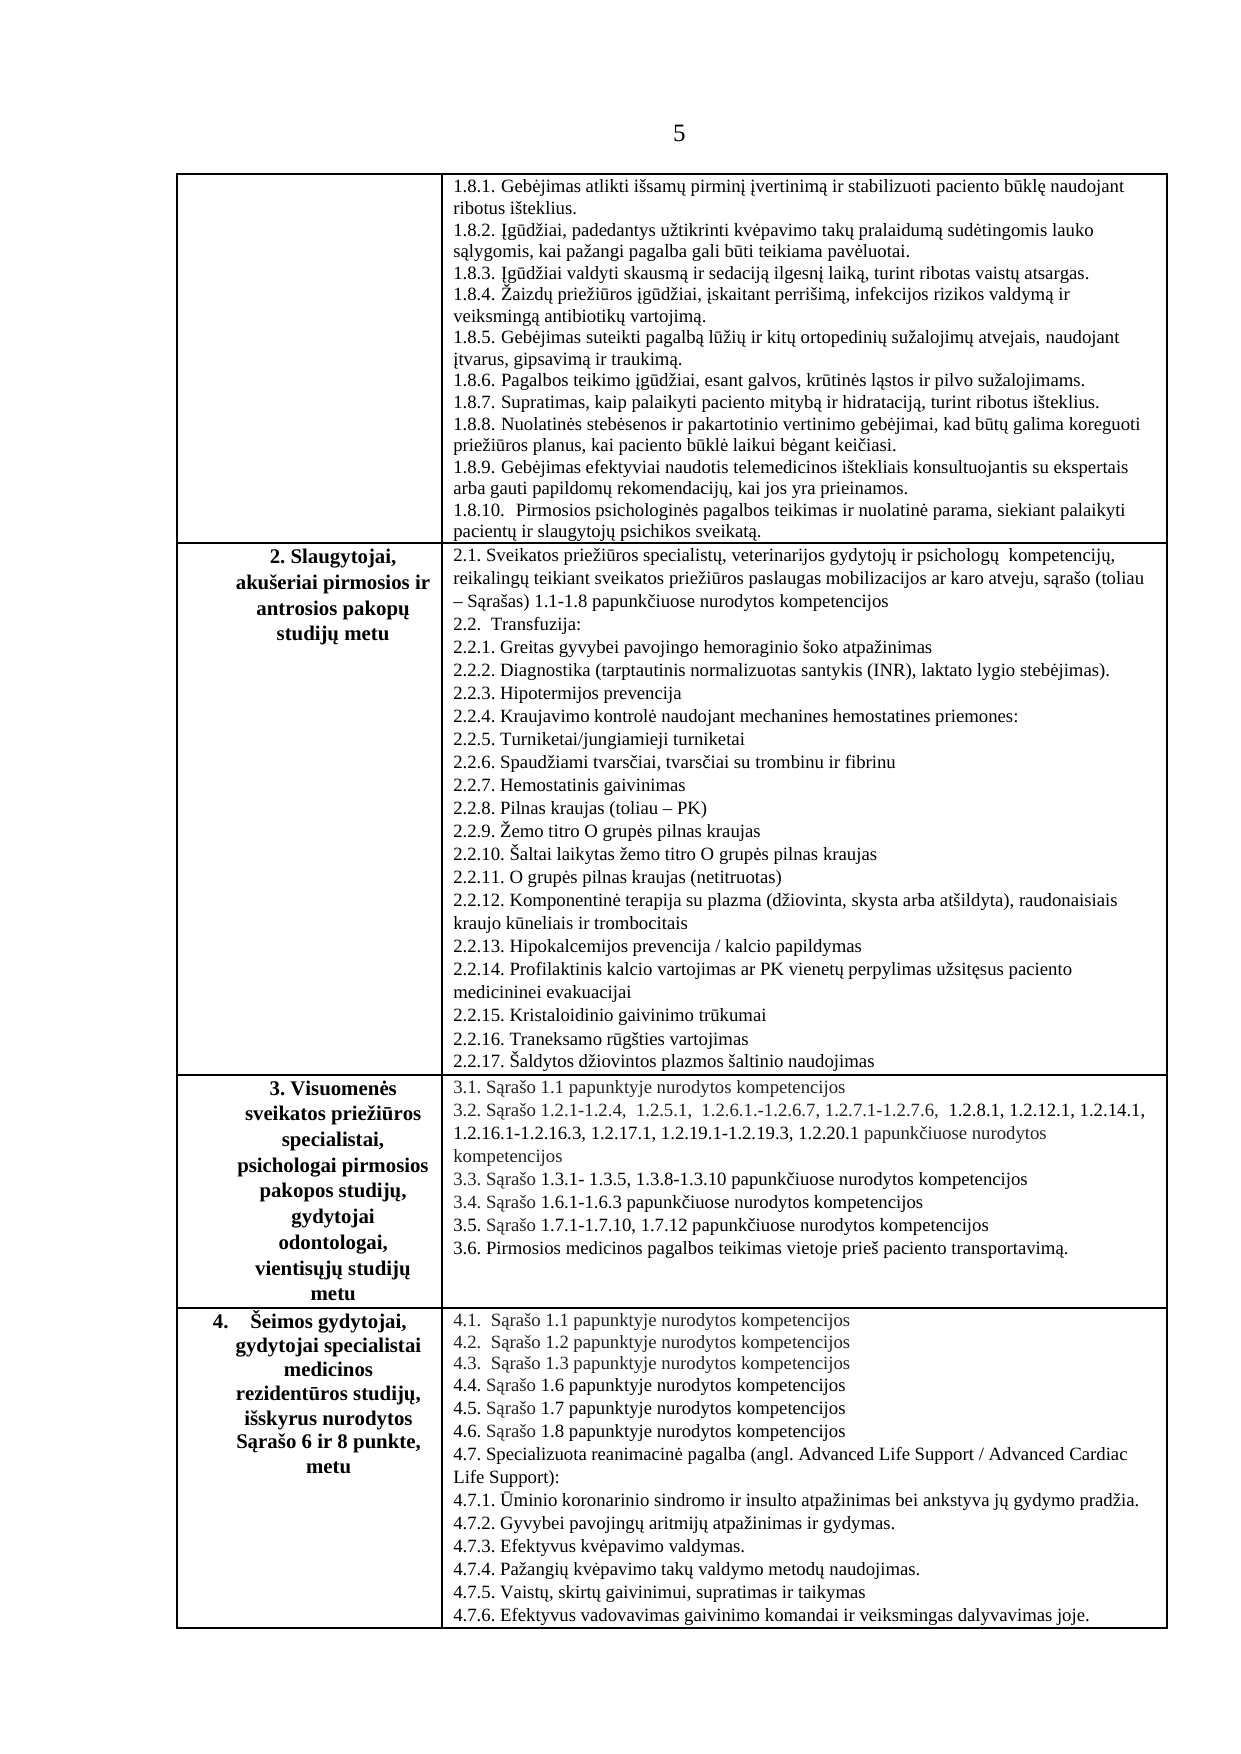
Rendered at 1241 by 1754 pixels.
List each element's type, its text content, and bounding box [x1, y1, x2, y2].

table_cell 3. Visuomenės sveikatos priežiūros specialistai, psichologai pirmosios pakopos studijų, gydytojai odontologai, vientisųjų studijų metu [178, 1076, 441, 1307]
table_cell 1.8.1. Gebėjimas atlikti išsamų pirminį įvertinimą ir stabilizuoti paciento būklę naudojant ribotus išteklius. 1.8.2. Įgūdžiai, padedantys užtikrinti kvėpavimo takų pralaidumą sudėtingomis lauko sąlygomis, kai pažangi pagalba gali būti teikiama pavėluotai. 1.8.3. Įgūdžiai valdyti skausmą ir sedaciją ilgesnį laiką, turint ribotas vaistų atsargas. 1.8.4. Žaizdų priežiūros įgūdžiai, įskaitant perrišimą, infekcijos rizikos valdymą ir veiksmingą antibiotikų vartojimą. 1.8.5. Gebėjimas suteikti pagalbą lūžių ir kitų ortopedinių sužalojimų atvejais, naudojant įtvarus, gipsavimą ir traukimą. 1.8.6. Pagalbos teikimo įgūdžiai, esant galvos, krūtinės ląstos ir pilvo sužalojimams. 1.8.7. Supratimas, kaip palaikyti paciento mitybą ir hidrataciją, turint ribotus išteklius. 1.8.8. Nuolatinės stebėsenos ir pakartotinio vertinimo gebėjimai, kad būtų galima koreguoti priežiūros planus, kai paciento būklė laikui bėgant keičiasi. 1.8.9. Gebėjimas efektyviai naudotis telemedicinos ištekliais konsultuojantis su ekspertais arba gauti papildomų rekomendacijų, kai jos yra prieinamos. 1.8.10. Pirmosios psichologinės pagalbos teikimas ir nuolatinė parama, siekiant palaikyti pacientų ir slaugytojų psichikos sveikatą. [443, 175, 1166, 542]
table_cell 2. Slaugytojai, akušeriai pirmosios ir antrosios pakopų studijų metu [178, 544, 441, 1073]
table_cell 4.1. Sąrašo 1.1 papunktyje nurodytos kompetencijos 4.2. Sąrašo 1.2 papunktyje nurodytos kompetencijos 4.3. Sąrašo 1.3 papunktyje nurodytos kompetencijos 4.4. Sąrašo 1.6 papunktyje nurodytos kompetencijos 4.5. Sąrašo 1.7 papunktyje nurodytos kompetencijos 4.6. Sąrašo 1.8 papunktyje nurodytos kompetencijos 4.7. Specializuota reanimacinė pagalba (angl. Advanced Life Support / Advanced Cardiac Life Support): 4.7.1. Ūminio koronarinio sindromo ir insulto atpažinimas bei ankstyva jų gydymo pradžia. 4.7.2. Gyvybei pavojingų aritmijų atpažinimas ir gydymas. 4.7.3. Efektyvus kvėpavimo valdymas. 4.7.4. Pažangių kvėpavimo takų valdymo metodų naudojimas. 4.7.5. Vaistų, skirtų gaivinimui, supratimas ir taikymas 4.7.6. Efektyvus vadovavimas gaivinimo komandai ir veiksmingas dalyvavimas joje. [443, 1309, 1166, 1627]
table_cell 4. Šeimos gydytojai, gydytojai specialistai medicinos rezidentūros studijų, išskyrus nurodytos Sąrašo 6 ir 8 punkte, metu [178, 1309, 441, 1627]
table_cell [178, 175, 441, 542]
table_cell 2.1. Sveikatos priežiūros specialistų, veterinarijos gydytojų ir psichologų kompetencijų, reikalingų teikiant sveikatos priežiūros paslaugas mobilizacijos ar karo atveju, sąrašo (toliau – Sąrašas) 1.1-1.8 papunkčiuose nurodytos kompetencijos 2.2. Transfuzija: 2.2.1. Greitas gyvybei pavojingo hemoraginio šoko atpažinimas 2.2.2. Diagnostika (tarptautinis normalizuotas santykis (INR), laktato lygio stebėjimas). 2.2.3. Hipotermijos prevencija 2.2.4. Kraujavimo kontrolė naudojant mechanines hemostatines priemones: 2.2.5. Turniketai/jungiamieji turniketai 2.2.6. Spaudžiami tvarsčiai, tvarsčiai su trombinu ir fibrinu 2.2.7. Hemostatinis gaivinimas 2.2.8. Pilnas kraujas (toliau – PK) 2.2.9. Žemo titro O grupės pilnas kraujas 2.2.10. Šaltai laikytas žemo titro O grupės pilnas kraujas 2.2.11. O grupės pilnas kraujas (netitruotas) 2.2.12. Komponentinė terapija su plazma (džiovinta, skysta arba atšildyta), raudonaisiais kraujo kūneliais ir trombocitais 2.2.13. Hipokalcemijos prevencija / kalcio papildymas 2.2.14. Profilaktinis kalcio vartojimas ar PK vienetų perpylimas užsitęsus paciento medicininei evakuacijai 2.2.15. Kristaloidinio gaivinimo trūkumai 2.2.16. Traneksamo rūgšties vartojimas 2.2.17. Šaldytos džiovintos plazmos šaltinio naudojimas [443, 544, 1166, 1073]
table_cell 3.1. Sąrašo 1.1 papunktyje nurodytos kompetencijos 3.2. Sąrašo 1.2.1-1.2.4, 1.2.5.1, 1.2.6.1.-1.2.6.7, 1.2.7.1-1.2.7.6, 1.2.8.1, 1.2.12.1, 1.2.14.1, 1.2.16.1-1.2.16.3, 1.2.17.1, 1.2.19.1-1.2.19.3, 1.2.20.1 papunkčiuose nurodytos kompetencijos 3.3. Sąrašo 1.3.1- 1.3.5, 1.3.8-1.3.10 papunkčiuose nurodytos kompetencijos 3.4. Sąrašo 1.6.1-1.6.3 papunkčiuose nurodytos kompetencijos 3.5. Sąrašo 1.7.1-1.7.10, 1.7.12 papunkčiuose nurodytos kompetencijos 3.6. Pirmosios medicinos pagalbos teikimas vietoje prieš paciento transportavimą. [443, 1076, 1166, 1307]
